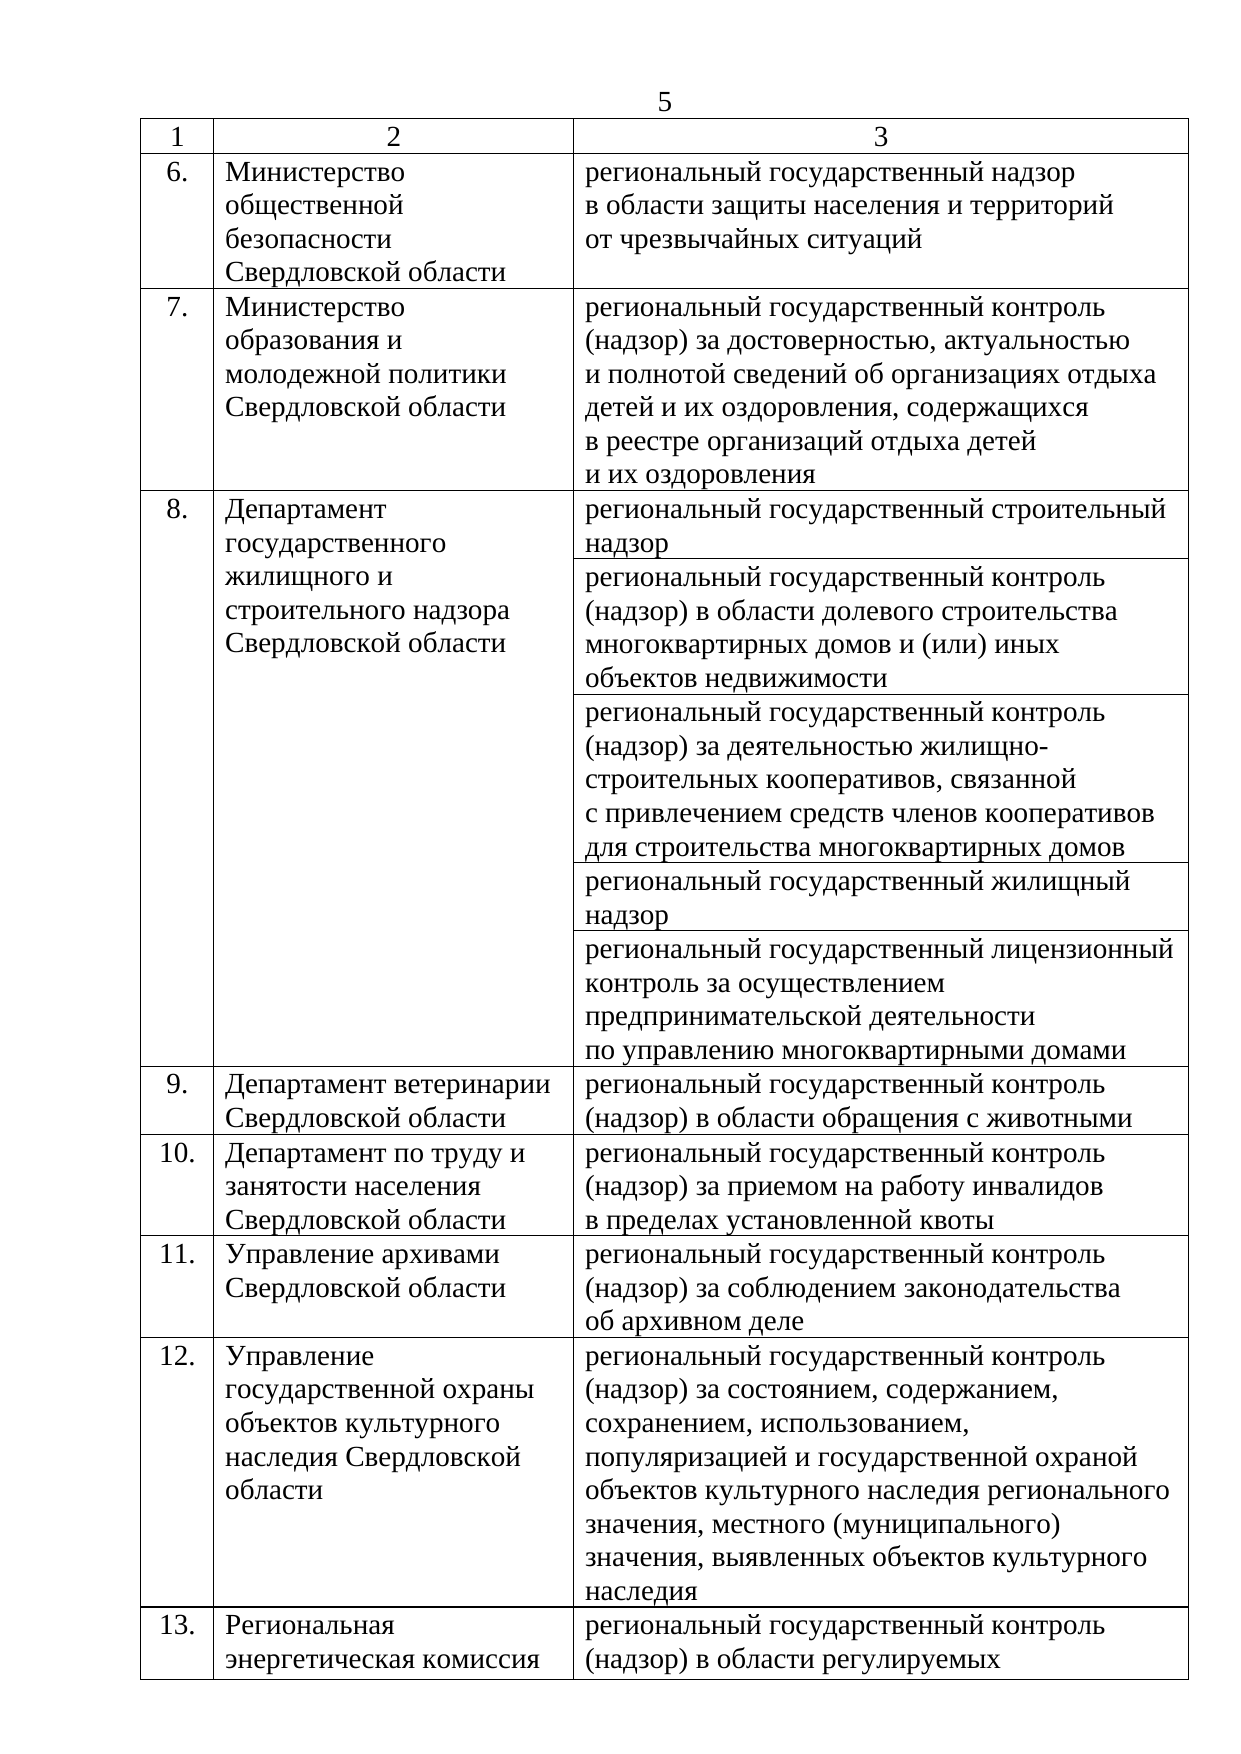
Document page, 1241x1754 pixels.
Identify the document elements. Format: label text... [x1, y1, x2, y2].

table_cell региональный государственный контроль (надзор) за состоянием, содержанием, сохранением, использованием, популяризацией и государственной охраной объектов культурного наследия регионального значения, местного (муниципального) значения, выявленных объектов культурного наследия [574, 1338, 1188, 1606]
table_cell региональный государственный контроль (надзор) за достоверностью, актуальностью и полнотой сведений об организациях отдыха детей и их оздоровления, содержащихся в реестре организаций отдыха детей и их оздоровления [574, 289, 1188, 490]
table_cell региональный государственный контроль (надзор) в области обращения с животными [574, 1067, 1188, 1134]
table_cell 10. [141, 1135, 213, 1235]
table_cell региональный государственный контроль (надзор) в области долевого строительства многоквартирных домов и (или) иных объектов недвижимости [574, 559, 1188, 693]
table_cell региональный государственный надзор в области защиты населения и территорий от чрезвычайных ситуаций [574, 154, 1188, 288]
table_cell региональный государственный жилищный надзор [574, 863, 1188, 930]
table_cell региональный государственный контроль (надзор) в области регулируемых [574, 1608, 1188, 1679]
table_cell 12. [141, 1338, 213, 1606]
table_cell Министерство общественной безопасности Свердловской области [214, 154, 573, 288]
table_cell региональный государственный контроль (надзор) за приемом на работу инвалидов в пределах установленной квоты [574, 1135, 1188, 1235]
table_cell Региональная энергетическая комиссия [214, 1608, 573, 1679]
table_cell Управление архивами Свердловской области [214, 1236, 573, 1337]
table_cell Министерство образования и молодежной политики Свердловской области [214, 289, 573, 490]
table_cell региональный государственный контроль (надзор) за соблюдением законодательства об архивном деле [574, 1236, 1188, 1337]
table_cell региональный государственный лицензионный контроль за осуществлением предпринимательской деятельности по управлению многоквартирными домами [574, 931, 1188, 1066]
table_cell 7. [141, 289, 213, 490]
table_cell Департамент государственного жилищного и строительного надзора Свердловской области [214, 491, 573, 1066]
table_cell региональный государственный контроль (надзор) за деятельностью жилищно-строительных кооперативов, связанной с привлечением средств членов кооперативов для строительства многоквартирных домов [574, 695, 1188, 862]
table_cell 13. [141, 1608, 213, 1679]
table_cell региональный государственный строительный надзор [574, 491, 1188, 558]
table_cell 6. [141, 154, 213, 288]
table_cell Управление государственной охраны объектов культурного наследия Свердловской области [214, 1338, 573, 1606]
table_header 1 [141, 119, 213, 153]
table_header 2 [214, 119, 573, 153]
table_header 3 [574, 119, 1188, 153]
table_cell 8. [141, 491, 213, 1066]
table_cell 9. [141, 1067, 213, 1134]
table_cell Департамент по труду и занятости населения Свердловской области [214, 1135, 573, 1235]
table_cell 11. [141, 1236, 213, 1337]
table_cell Департамент ветеринарии Свердловской области [214, 1067, 573, 1134]
